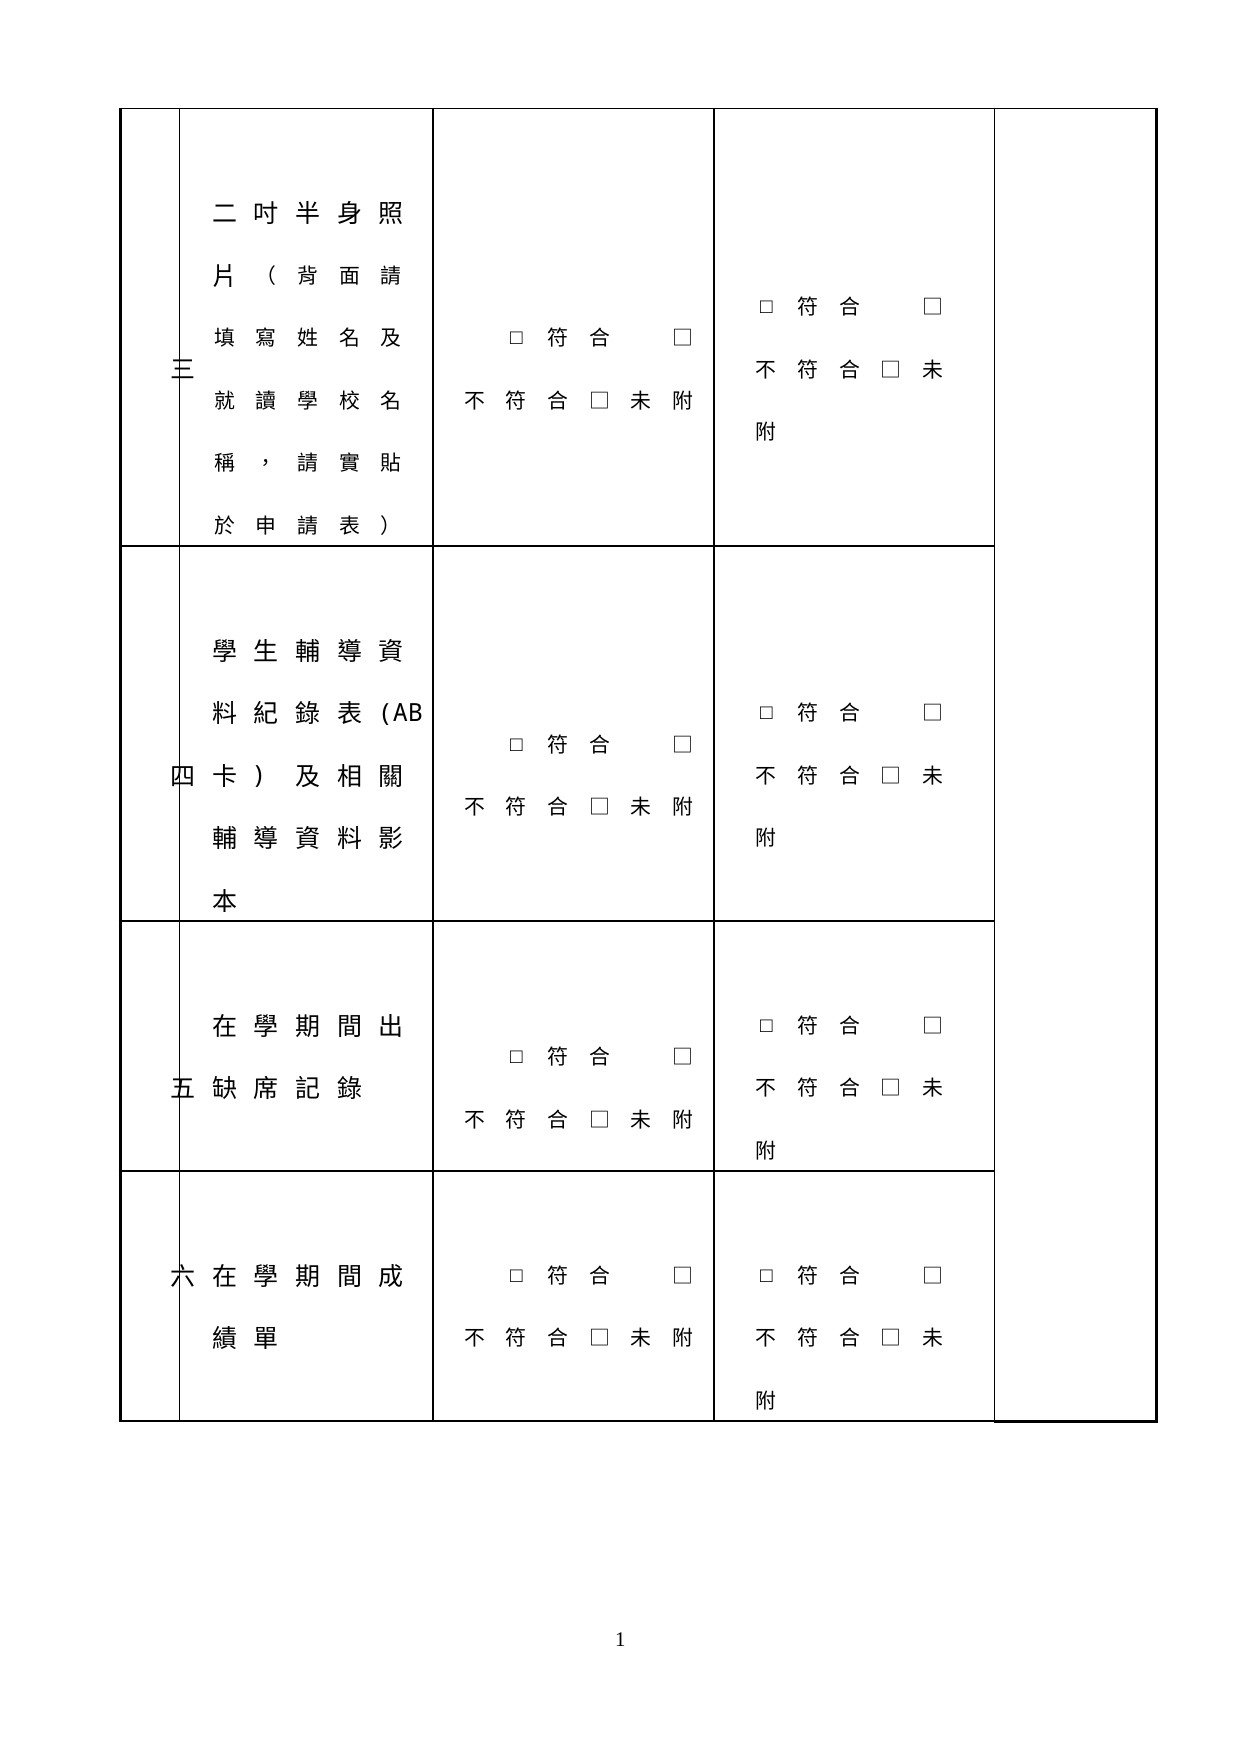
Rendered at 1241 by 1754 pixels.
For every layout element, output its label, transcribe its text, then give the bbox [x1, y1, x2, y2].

table_cell 在學期間成績單 [180, 1172, 432, 1420]
table_cell 學生輔導資料紀錄表(AB卡) 及相關輔導資料影本 [180, 547, 432, 920]
table_cell □符合 □不符合□未附 [434, 547, 713, 920]
table_cell 在學期間出缺席記錄 [180, 922, 432, 1170]
table_cell [995, 109, 1155, 1420]
table_cell 五 [122, 922, 179, 1170]
table_cell 六 [122, 1172, 179, 1420]
table_cell 三 [122, 109, 179, 545]
table_cell □符合 □不符合□未附 [434, 1172, 713, 1420]
table_cell 二吋半身照片（背面請填寫姓名及就讀學校名稱，請實貼於申請表） [180, 109, 432, 545]
table_cell 四 [122, 547, 179, 920]
table_cell □符合 □不符合□未附 [434, 109, 713, 545]
table_cell □符合 □不符合□未附 [715, 547, 994, 920]
table_cell □符合 □不符合□未附 [434, 922, 713, 1170]
table_cell 四 [174, 768, 179, 782]
table_cell □符合 □不符合□未附 [715, 1172, 994, 1420]
table_cell □符合 □不符合□未附 [715, 109, 994, 545]
table_cell □符合 □不符合□未附 [715, 922, 994, 1170]
